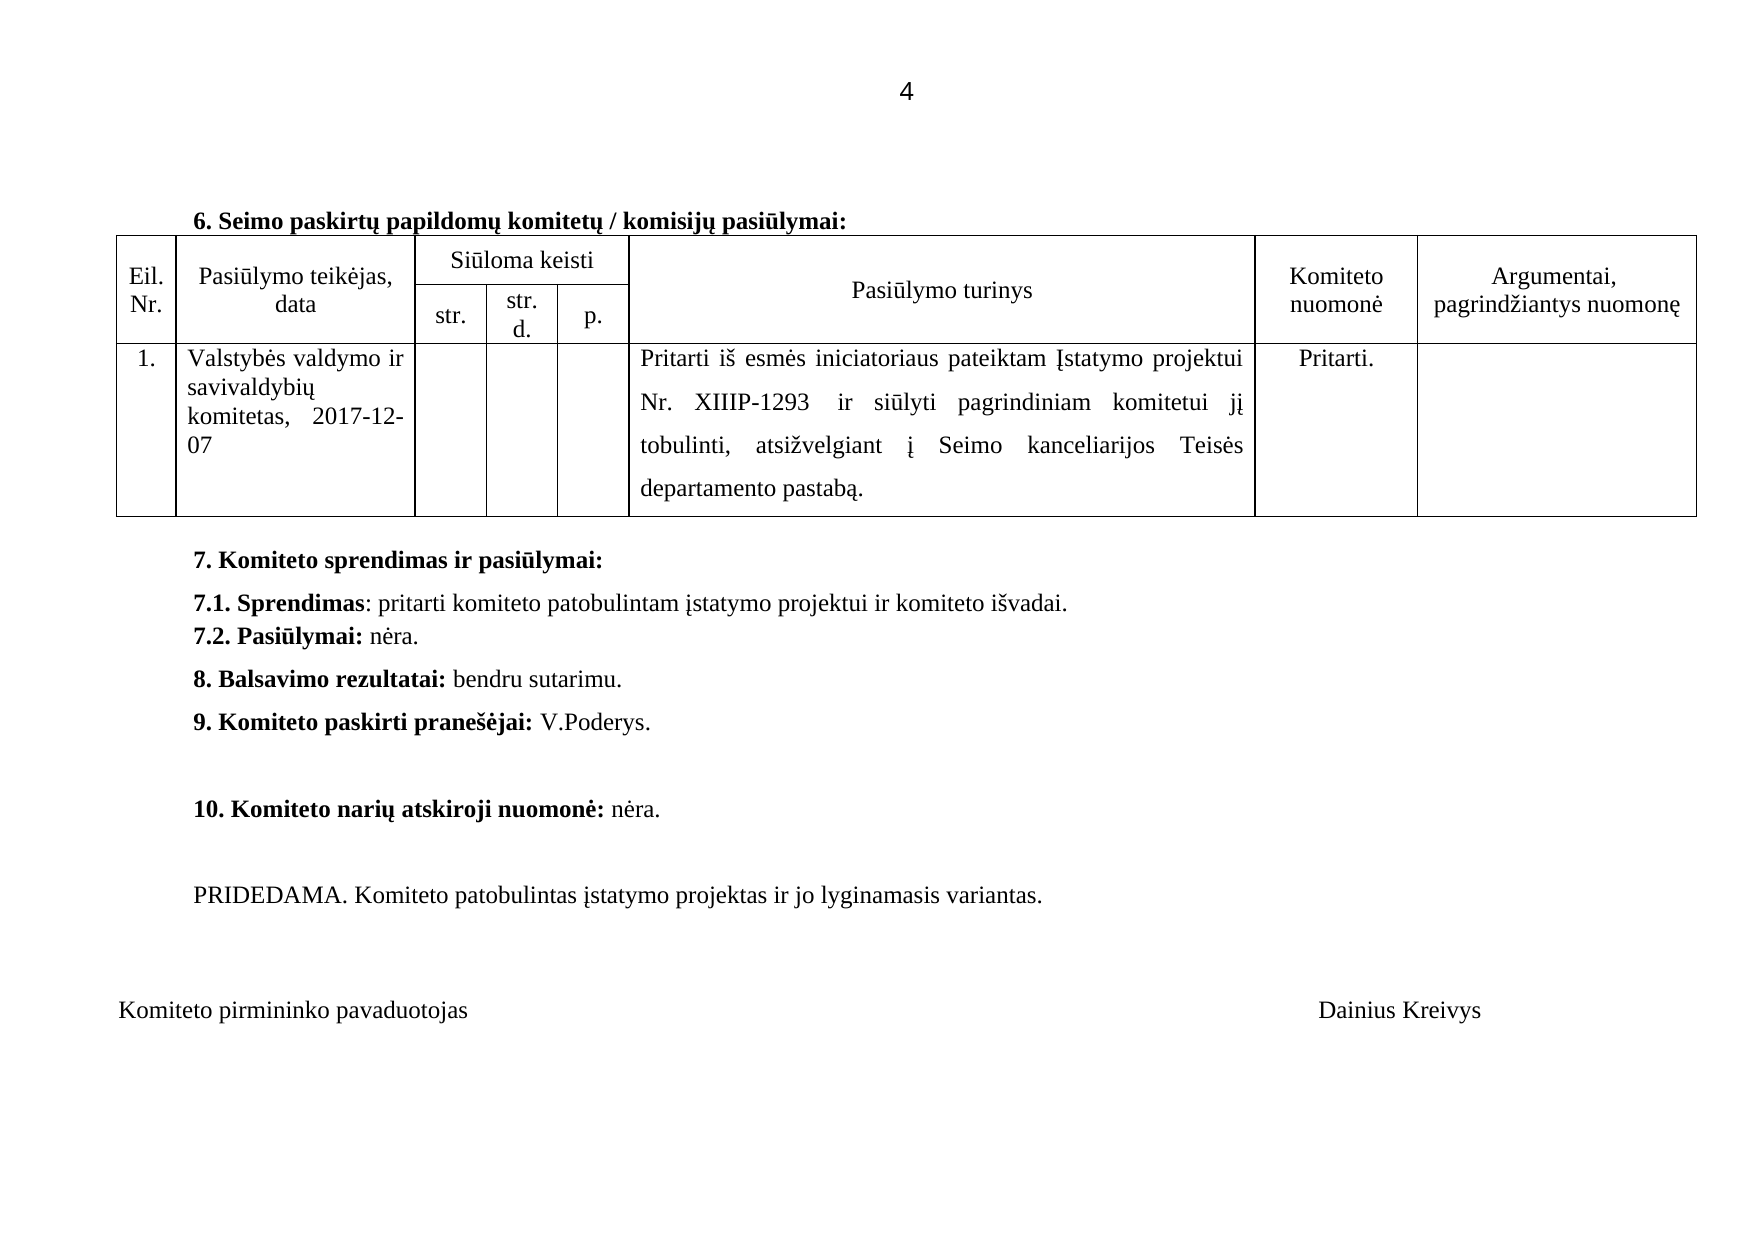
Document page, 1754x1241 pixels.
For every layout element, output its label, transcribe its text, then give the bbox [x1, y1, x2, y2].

table_header Komiteto nuomonė [1256, 236, 1417, 343]
table_header Siūloma keisti [416, 236, 628, 284]
text 6. Seimo paskirtų papildomų komitetų / komisijų pasiūlymai: [118, 206, 1695, 235]
table_cell Pritarti. [1256, 344, 1417, 516]
text PRIDEDAMA. Komiteto patobulintas įstatymo projektas ir jo lyginamasis variantas. [118, 880, 1695, 909]
table_cell str. d. [487, 285, 557, 343]
table_cell 1. [117, 344, 175, 516]
table_header Pasiūlymo teikėjas, data [177, 236, 414, 343]
table_cell [558, 344, 628, 516]
table_header Argumentai, pagrindžiantys nuomonę [1418, 236, 1696, 343]
table_header Pasiūlymo turinys [630, 236, 1254, 343]
table_cell [416, 344, 486, 516]
table_cell [487, 344, 557, 516]
text 7. Komiteto sprendimas ir pasiūlymai: [118, 545, 1695, 574]
table_cell p. [558, 285, 628, 343]
table_cell str. [416, 285, 486, 343]
text 7.2. Pasiūlymai: nėra. [118, 621, 1695, 650]
text Komiteto pirmininko pavaduotojas Dainius Kreivys [118, 995, 1695, 1024]
text 8. Balsavimo rezultatai: bendru sutarimu. [118, 664, 1695, 693]
text 7.1. Sprendimas: pritarti komiteto patobulintam įstatymo projektui ir komiteto išvadai. [118, 588, 1695, 617]
text 9. Komiteto paskirti pranešėjai: V.Poderys. [118, 707, 1695, 736]
table_cell Pritarti iš esmės iniciatoriaus pateiktam Įstatymo projektui Nr. XIIIP-1293 ir siūlyti pagrindiniam komitetui jį tobulinti, atsižvelgiant į Seimo kanceliarijos Teisės departamento pastabą. [630, 344, 1254, 516]
table_cell Valstybės valdymo ir savivaldybių komitetas, 2017-12-07 [177, 344, 414, 516]
table_header Eil. Nr. [117, 236, 175, 343]
table_cell [1418, 344, 1696, 516]
text 10. Komiteto narių atskiroji nuomonė: nėra. [118, 794, 1695, 822]
